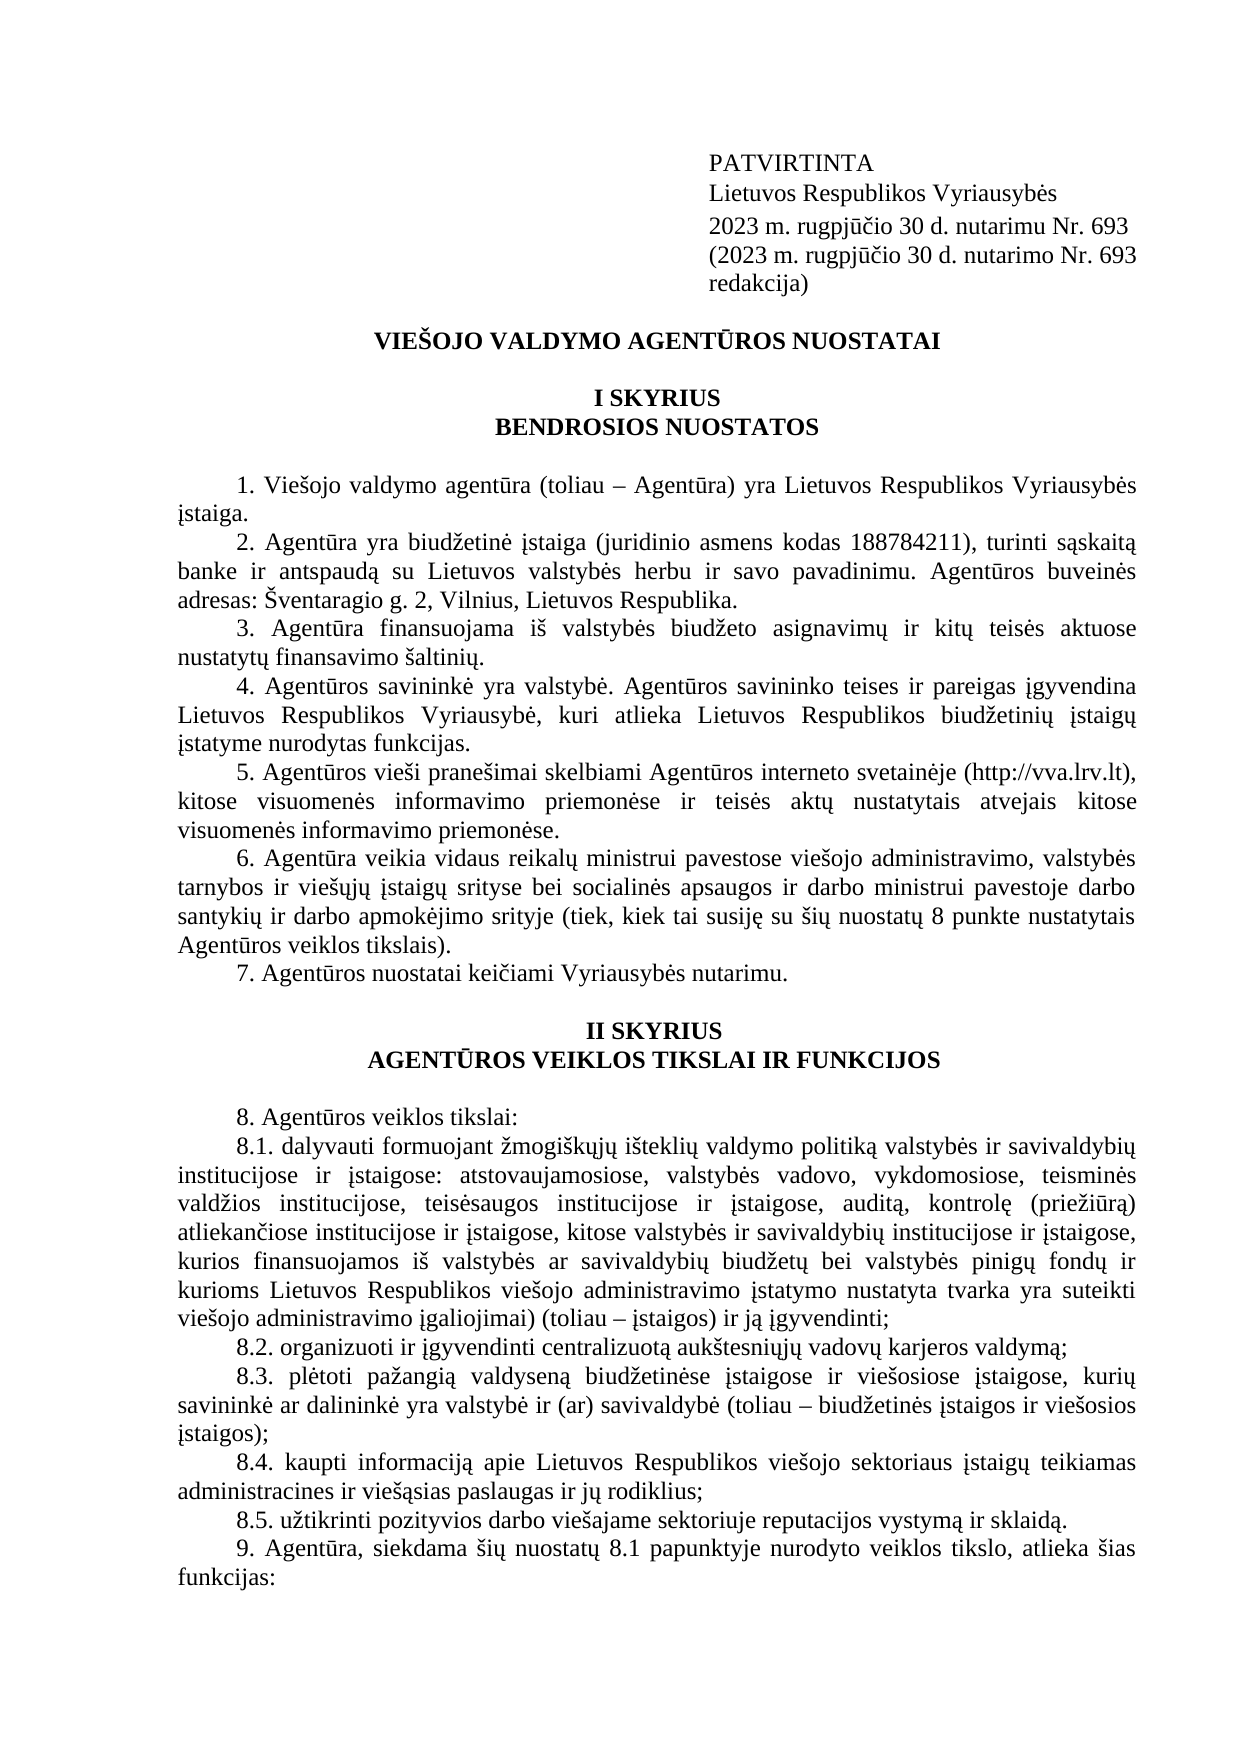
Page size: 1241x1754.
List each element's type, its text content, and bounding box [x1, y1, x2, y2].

text redakcija) [709, 268, 1137, 297]
text 3. Agentūra finansuojama iš valstybės biudžeto asignavimų ir kitų teisės aktuose nustatytų finansavimo šaltinių. [177, 613, 1137, 671]
text 6. Agentūra veikia vidaus reikalų ministrui pavestose viešojo administravimo, valstybės tarnybos ir viešųjų įstaigų srityse bei socialinės apsaugos ir darbo ministrui pavestoje darbo santykių ir darbo apmokėjimo srityje (tiek, kiek tai susiję su šių nuostatų 8 punkte nustatytais Agentūros veiklos tikslais). [177, 843, 1137, 958]
text 8.2. organizuoti ir įgyvendinti centralizuotą aukštesniųjų vadovų karjeros valdymą; [177, 1332, 1137, 1361]
text 5. Agentūros vieši pranešimai skelbiami Agentūros interneto svetainėje (http://vva.lrv.lt), kitose visuomenės informavimo priemonėse ir teisės aktų nustatytais atvejais kitose visuomenės informavimo priemonėse. [177, 757, 1137, 843]
text 8.3. plėtoti pažangią valdyseną biudžetinėse įstaigose ir viešosiose įstaigose, kurių savininkė ar dalininkė yra valstybė ir (ar) savivaldybė (toliau – biudžetinės įstaigos ir viešosios įstaigos); [177, 1361, 1137, 1447]
text 9. Agentūra, siekdama šių nuostatų 8.1 papunktyje nurodyto veiklos tikslo, atlieka šias funkcijas: [177, 1533, 1137, 1591]
text 8. Agentūros veiklos tikslai: [177, 1102, 1137, 1131]
text 1. Viešojo valdymo agentūra (toliau – Agentūra) yra Lietuvos Respublikos Vyriausybės įstaiga. [177, 470, 1137, 527]
text Lietuvos Respublikos Vyriausybės [709, 178, 1137, 207]
text PATVIRTINTA [709, 148, 1137, 176]
text 8.5. užtikrinti pozityvios darbo viešajame sektoriuje reputacijos vystymą ir sklaidą. [177, 1505, 1137, 1533]
text 7. Agentūros nuostatai keičiami Vyriausybės nutarimu. [177, 958, 1137, 987]
text 8.1. dalyvauti formuojant žmogiškųjų išteklių valdymo politiką valstybės ir savivaldybių institucijose ir įstaigose: atstovaujamosiose, valstybės vadovo, vykdomosiose, teisminės valdžios institucijose, teisėsaugos institucijose ir įstaigose, auditą, kontrolę (priežiūrą) atliekančiose institucijose ir įstaigose, kitose valstybės ir savivaldybių institucijose ir įstaigose, kurios finansuojamos iš valstybės ar savivaldybių biudžetų bei valstybės pinigų fondų ir kurioms Lietuvos Respublikos viešojo administravimo įstatymo nustatyta tvarka yra suteikti viešojo administravimo įgaliojimai) (toliau – įstaigos) ir ją įgyvendinti; [177, 1131, 1137, 1332]
text BENDROSIOS NUOSTATOS [177, 412, 1137, 441]
text II SKYRIUS [177, 1016, 1137, 1045]
text 4. Agentūros savininkė yra valstybė. Agentūros savininko teises ir pareigas įgyvendina Lietuvos Respublikos Vyriausybė, kuri atlieka Lietuvos Respublikos biudžetinių įstaigų įstatyme nurodytas funkcijas. [177, 671, 1137, 757]
text VIEŠOJO VALDYMO AGENTŪROS NUOSTATAI [177, 326, 1137, 355]
text 2023 m. rugpjūčio 30 d. nutarimu Nr. 693 [709, 211, 1137, 240]
text (2023 m. rugpjūčio 30 d. nutarimo Nr. 693 [709, 240, 1137, 268]
text 2. Agentūra yra biudžetinė įstaiga (juridinio asmens kodas 188784211), turinti sąskaitą banke ir antspaudą su Lietuvos valstybės herbu ir savo pavadinimu. Agentūros buveinės adresas: Šventaragio g. 2, Vilnius, Lietuvos Respublika. [177, 527, 1137, 613]
text AGENTŪROS VEIKLOS TIKSLAI IR FUNKCIJOS [177, 1045, 1137, 1073]
text 8.4. kaupti informaciją apie Lietuvos Respublikos viešojo sektoriaus įstaigų teikiamas administracines ir viešąsias paslaugas ir jų rodiklius; [177, 1447, 1137, 1505]
text I SKYRIUS [177, 383, 1137, 412]
